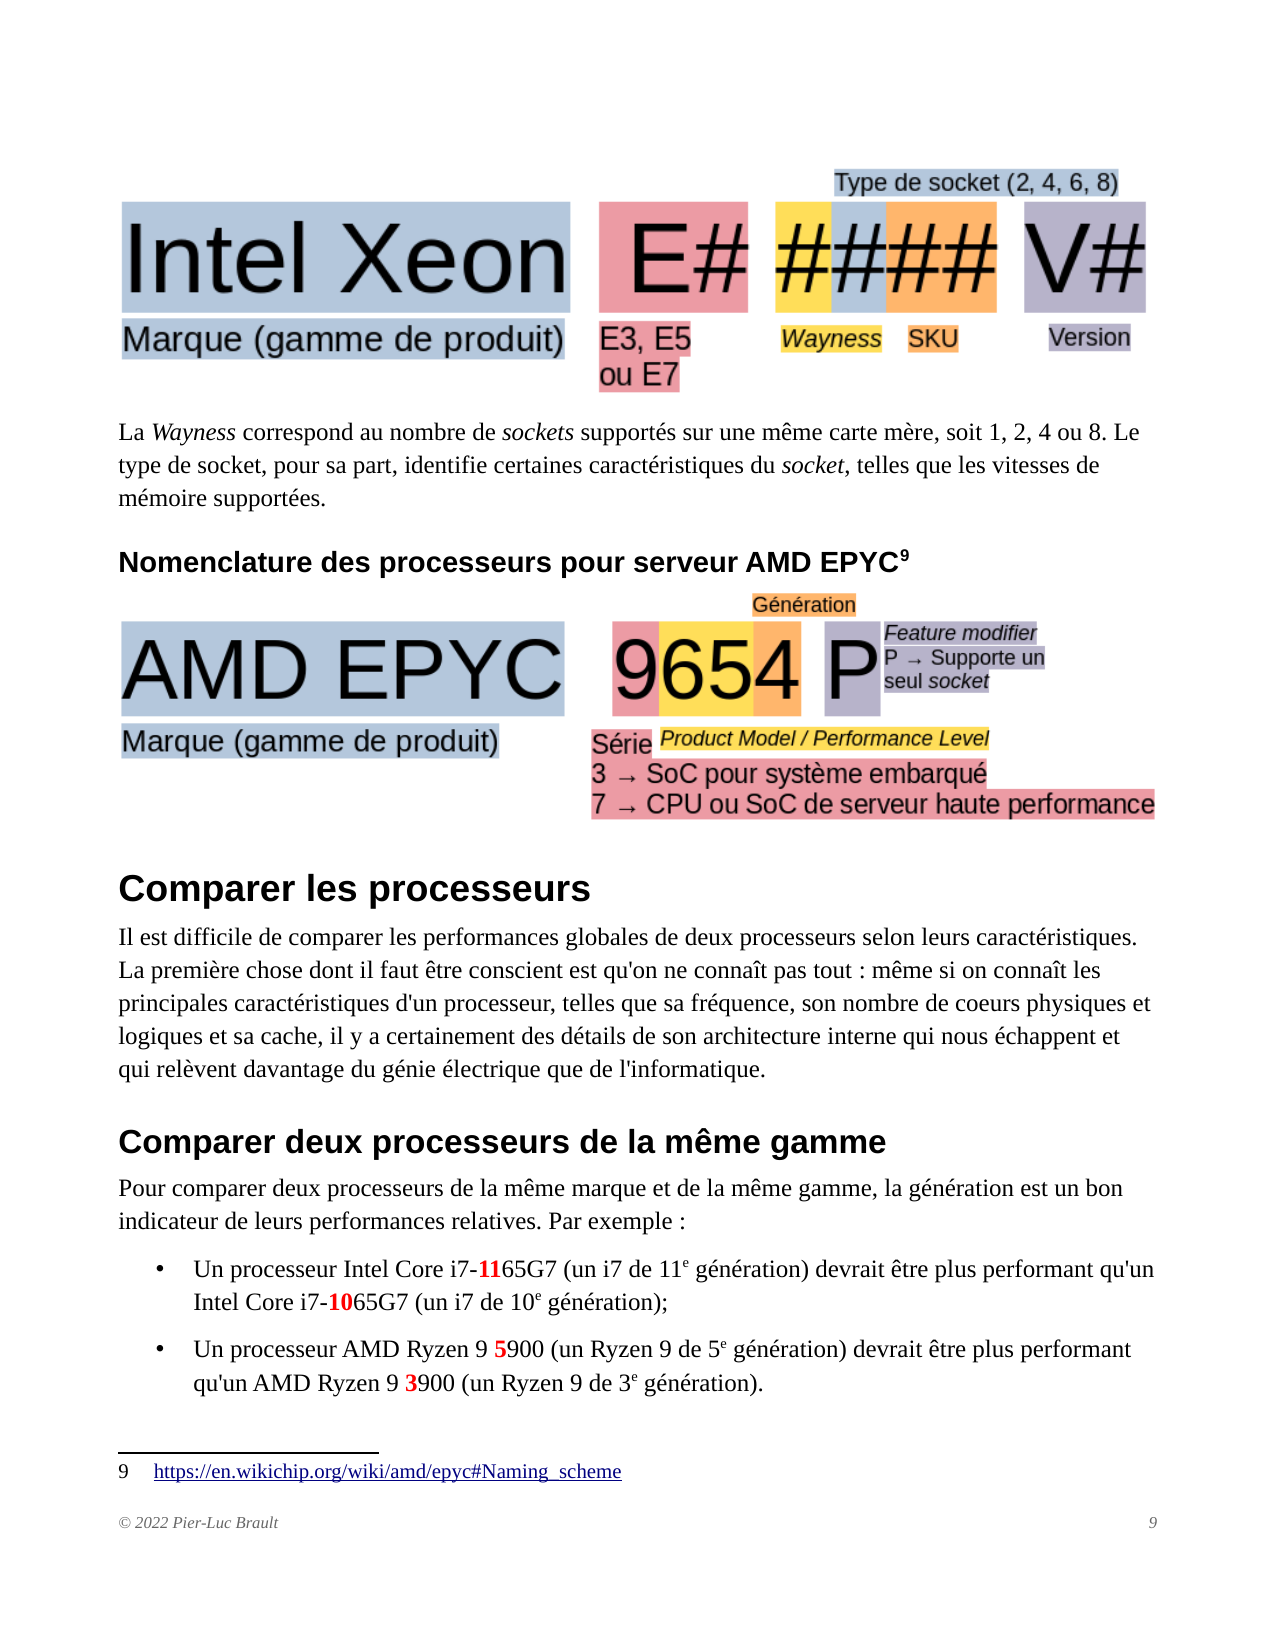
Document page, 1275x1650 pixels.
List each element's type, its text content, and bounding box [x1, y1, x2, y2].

subtitle Comparer les processeurs [118, 866, 1157, 909]
subtitle Comparer deux processeurs de la même gamme [118, 1122, 1157, 1161]
picture [118, 591, 1157, 823]
list Un processeur AMD Ryzen 9 5900 (un Ryzen 9 de 5e génération) devrait être plus performant qu'un AMD Ryzen 9 3900 (un Ryzen 9 de 3e génération). [156, 1334, 1157, 1396]
text https://en.wikichip.org/wiki/amd/epyc#Naming_scheme [118, 1459, 1157, 1483]
text Pour comparer deux processeurs de la même marque et de la même gamme, la génération est un bon indicateur de leurs performances relatives. Par exemple : [118, 1173, 1157, 1235]
subtitle Nomenclature des processeurs pour serveur AMD EPYC [118, 546, 1157, 579]
text La Wayness correspond au nombre de sockets supportés sur une même carte mère, soit 1, 2, 4 ou 8. Le type de socket, pour sa part, identifie certaines caractéristiques du socket, telles que les vitesses de mémoire supportées. [118, 413, 1157, 512]
list Un processeur Intel Core i7-1165G7 (un i7 de 11e génération) devrait être plus performant qu'un Intel Core i7-1065G7 (un i7 de 10e génération); [156, 1254, 1157, 1316]
picture [118, 165, 1157, 413]
text Il est difficile de comparer les performances globales de deux processeurs selon leurs caractéristiques. La première chose dont il faut être conscient est qu'on ne connaît pas tout : même si on connaît les principales caractéristiques d'un processeur, telles que sa fréquence, son nombre de coeurs physiques et logiques et sa cache, il y a certainement des détails de son architecture interne qui nous échappent et qui relèvent davantage du génie électrique que de l'informatique. [118, 922, 1157, 1083]
